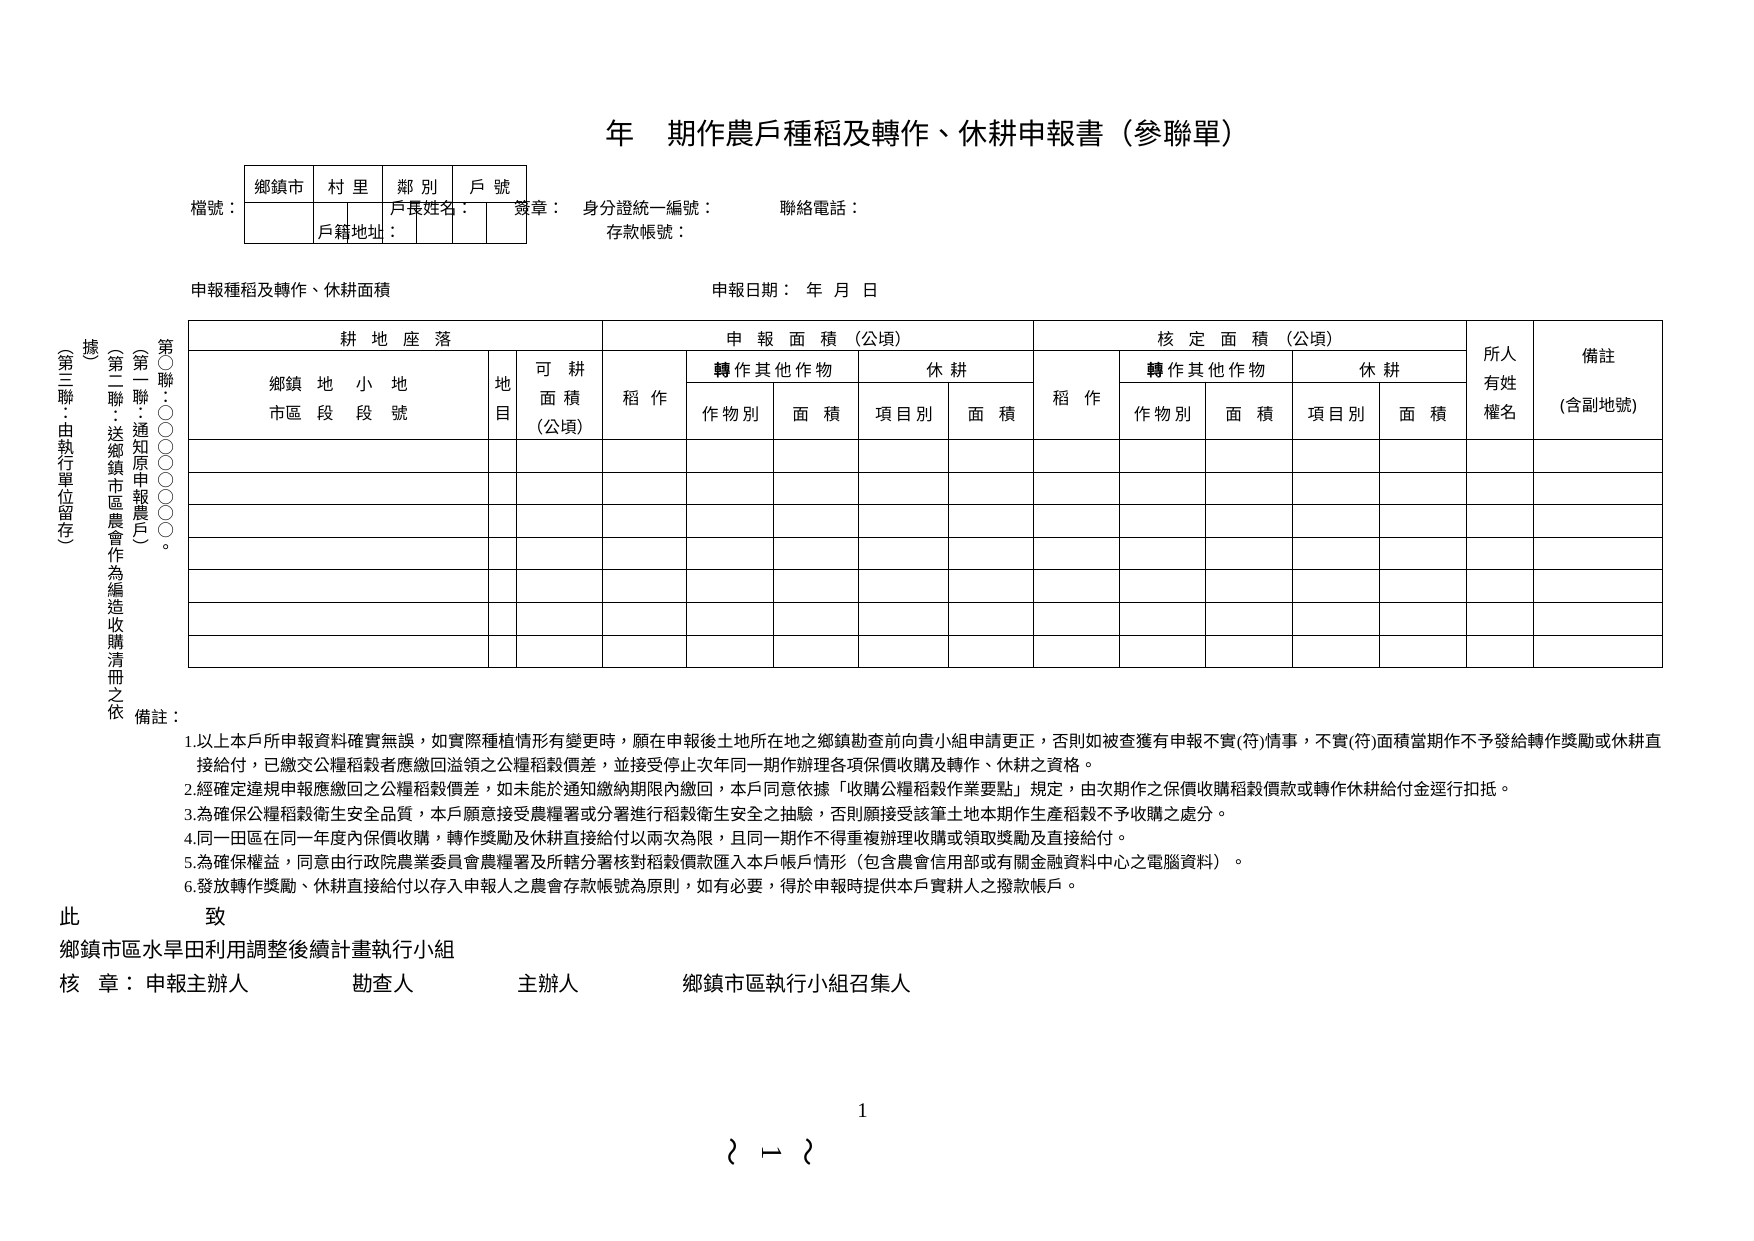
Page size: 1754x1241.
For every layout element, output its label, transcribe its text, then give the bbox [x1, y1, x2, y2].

table_cell [774, 636, 858, 667]
table_cell [687, 603, 773, 634]
text 檔號： 戶長姓名： 簽章： 身分證統一編號： 聯絡電話： [59, 195, 244, 219]
table_cell [383, 203, 416, 243]
table_cell [189, 570, 488, 602]
table_cell [189, 505, 488, 537]
table_cell [1034, 505, 1119, 537]
table_cell [859, 636, 948, 667]
text （第一聯：通知原申報農戶） [128, 338, 153, 721]
table_cell [1206, 636, 1292, 667]
text 年 期作農戶種稻及轉作、休耕申報書（參聯單） [59, 118, 1665, 151]
table_cell [348, 203, 382, 243]
text 檔號： 戶長姓名： 簽章： 身分證統一編號： 聯絡電話： [527, 195, 1665, 219]
table_cell [603, 636, 686, 667]
table_cell [1534, 440, 1662, 472]
table_cell 休 耕 [859, 351, 1033, 382]
table_cell [489, 505, 516, 537]
table_cell 鄉鎮 地 小 地 市區 段 段 號 [189, 351, 488, 439]
table_cell [1293, 570, 1379, 602]
table_cell [1467, 505, 1533, 537]
table_cell [417, 203, 452, 243]
table_cell 面 積 [1206, 383, 1292, 439]
table_cell [1380, 440, 1466, 472]
table_cell [189, 538, 488, 569]
table_cell [774, 570, 858, 602]
table_cell [1293, 538, 1379, 569]
table_header 備註 全文完 (含副地號) [1534, 321, 1662, 439]
text （第二聯：送鄉鎮市區農會作為編造收購清冊之依據） [78, 338, 128, 721]
text 2.經確定違規申報應繳回之公糧稻穀價差，如未能於通知繳納期限內繳回，本戶同意依據「收購公糧稻穀作業要點」規定，由次期作之保價收購稻穀價款或轉作休耕給付金逕行扣抵。 [184, 776, 1662, 801]
table_cell 項 目 別 [1293, 383, 1379, 439]
text 5.為確保權益，同意由行政院農業委員會農糧署及所轄分署核對稻穀價款匯入本戶帳戶情形（包含農會信用部或有關金融資料中心之電腦資料）。 [184, 849, 1662, 873]
table_cell [1467, 636, 1533, 667]
table_cell [489, 538, 516, 569]
table_cell [774, 505, 858, 537]
table_cell [453, 203, 486, 243]
table_cell [949, 636, 1033, 667]
table_cell 作 物 別 [687, 383, 773, 439]
table_cell [517, 636, 602, 667]
table_cell [1380, 603, 1466, 634]
table_cell [517, 538, 602, 569]
table_cell [859, 473, 948, 504]
table_cell [189, 473, 488, 504]
table_header 核 定 面 積 （公頃） [1034, 321, 1466, 350]
table_cell [1293, 603, 1379, 634]
table_cell [1120, 570, 1205, 602]
table_cell [1467, 603, 1533, 634]
table_cell [189, 440, 488, 472]
table_cell [949, 538, 1033, 569]
table_cell [1467, 440, 1533, 472]
table_cell [949, 473, 1033, 504]
table_cell [489, 440, 516, 472]
table_cell 轉 作 其 他 作 物 [687, 351, 858, 382]
table_cell 稻 作 [1034, 351, 1119, 439]
table_cell [1293, 505, 1379, 537]
table_cell [517, 505, 602, 537]
table_cell 轉 作 其 他 作 物 [1120, 351, 1292, 382]
table_cell [687, 505, 773, 537]
table_cell [1380, 505, 1466, 537]
table_cell [603, 603, 686, 634]
table_cell [859, 538, 948, 569]
table_cell [1534, 570, 1662, 602]
table_cell [859, 570, 948, 602]
table_cell [245, 203, 313, 243]
table_cell [1034, 473, 1119, 504]
table_header 所人 有姓 權名 [1467, 321, 1533, 439]
table_cell [1206, 538, 1292, 569]
table_cell [1120, 603, 1205, 634]
table_cell [1120, 505, 1205, 537]
table_cell [859, 505, 948, 537]
table_cell [1034, 603, 1119, 634]
text 3.為確保公糧稻穀衛生安全品質，本戶願意接受農糧署或分署進行稻穀衛生安全之抽驗，否則願接受該筆土地本期作生產稻穀不予收購之處分。 [184, 801, 1662, 825]
table_cell [517, 473, 602, 504]
text 6.發放轉作獎勵、休耕直接給付以存入申報人之農會存款帳號為原則，如有必要，得於申報時提供本戶實耕人之撥款帳戶。 [184, 873, 1662, 897]
table_cell [774, 603, 858, 634]
table_cell [774, 440, 858, 472]
text 備註： [134, 704, 1662, 728]
table_cell [1380, 538, 1466, 569]
table_cell 面 積 [1380, 383, 1466, 439]
table_cell [1120, 636, 1205, 667]
table_cell [603, 570, 686, 602]
table_cell [189, 603, 488, 634]
table_cell 項 目 別 [859, 383, 948, 439]
table_cell [687, 538, 773, 569]
table_cell [859, 603, 948, 634]
table_cell [517, 603, 602, 634]
table_header 戶 號 [453, 166, 526, 202]
table_cell [189, 636, 488, 667]
table_header 村 里 [314, 166, 382, 202]
table_cell [1467, 570, 1533, 602]
table_cell [1380, 473, 1466, 504]
table_header 鄉鎮市 [245, 166, 313, 202]
table_cell [687, 473, 773, 504]
table_cell [489, 473, 516, 504]
text 此 致 [59, 897, 1662, 931]
table_cell [687, 636, 773, 667]
table_cell 稻 作 [603, 351, 686, 439]
table_cell 面 積 [774, 383, 858, 439]
table_cell [603, 473, 686, 504]
table_cell 休 耕 [1293, 351, 1466, 382]
table_cell 地目 [489, 351, 516, 439]
table_cell 面 積 [949, 383, 1033, 439]
table_cell [1034, 570, 1119, 602]
table_cell [774, 473, 858, 504]
table_cell [1206, 505, 1292, 537]
table_cell [1467, 473, 1533, 504]
table_cell [1380, 636, 1466, 667]
table_cell [859, 440, 948, 472]
table_cell [949, 570, 1033, 602]
table_cell 作 物 別 [1120, 383, 1205, 439]
table_cell [1380, 570, 1466, 602]
table_cell [517, 440, 602, 472]
text 戶籍地址： 存款帳號： [59, 219, 244, 243]
text 4.同一田區在同一年度內保價收購，轉作獎勵及休耕直接給付以兩次為限，且同一期作不得重複辦理收購或領取獎勵及直接給付。 [184, 825, 1662, 849]
text （第三聯：由執行單位留存） [53, 338, 78, 721]
table_cell [1206, 570, 1292, 602]
table_cell [1467, 538, 1533, 569]
text 第○聯：○○○○○○○○。 [153, 338, 178, 721]
table_cell [489, 570, 516, 602]
table_cell [1120, 440, 1205, 472]
table_cell [1120, 473, 1205, 504]
table_cell [1034, 538, 1119, 569]
table_cell [1120, 538, 1205, 569]
table_cell [1206, 603, 1292, 634]
table_cell 可 耕 面 積 （公頃） [517, 351, 602, 439]
table_cell [774, 538, 858, 569]
table_cell [1034, 440, 1119, 472]
table_cell [1293, 473, 1379, 504]
text 申報種稻及轉作、休耕面積 申報日期： 年 月 日 [59, 272, 1723, 301]
table_cell [1534, 603, 1662, 634]
table_cell [1206, 440, 1292, 472]
text 1.以上本戶所申報資料確實無誤，如實際種植情形有變更時，願在申報後土地所在地之鄉鎮勘查前向貴小組申請更正，否則如被查獲有申報不實(符)情事，不實(符)面積當期作不予發給轉作獎勵或休耕直接給付，已繳交公糧稻穀者應繳回溢領之公糧稻穀價差，並接受停止次年同一期作辦理各項保價收購及轉作、休耕之資格。 [184, 728, 1662, 776]
table_header 鄰 別 [383, 166, 452, 202]
table_cell [687, 570, 773, 602]
table_cell [949, 440, 1033, 472]
table_cell [1293, 440, 1379, 472]
table_cell [949, 603, 1033, 634]
text 戶籍地址： 存款帳號： [527, 219, 1665, 243]
table_cell [1534, 636, 1662, 667]
table_header 申 報 面 積 （公頃） [603, 321, 1033, 350]
table_cell [1534, 538, 1662, 569]
table_cell [603, 440, 686, 472]
table_cell [314, 203, 347, 243]
table_cell [1034, 636, 1119, 667]
table_cell [1293, 636, 1379, 667]
text 鄉鎮市區水旱田利用調整後續計畫執行小組 [59, 931, 1662, 964]
table_cell [489, 603, 516, 634]
table_cell [949, 505, 1033, 537]
table_cell [487, 203, 526, 243]
text 核 章： 申報主辦人 勘查人 主辦人 鄉鎮市區執行小組召集人 [59, 964, 1662, 997]
table_cell [1534, 505, 1662, 537]
table_cell [489, 636, 516, 667]
table_cell [603, 538, 686, 569]
table_cell [1534, 473, 1662, 504]
table_cell [517, 570, 602, 602]
table_cell [1206, 473, 1292, 504]
table_header 耕 地 座 落 [189, 321, 602, 350]
table_cell [687, 440, 773, 472]
table_cell [603, 505, 686, 537]
